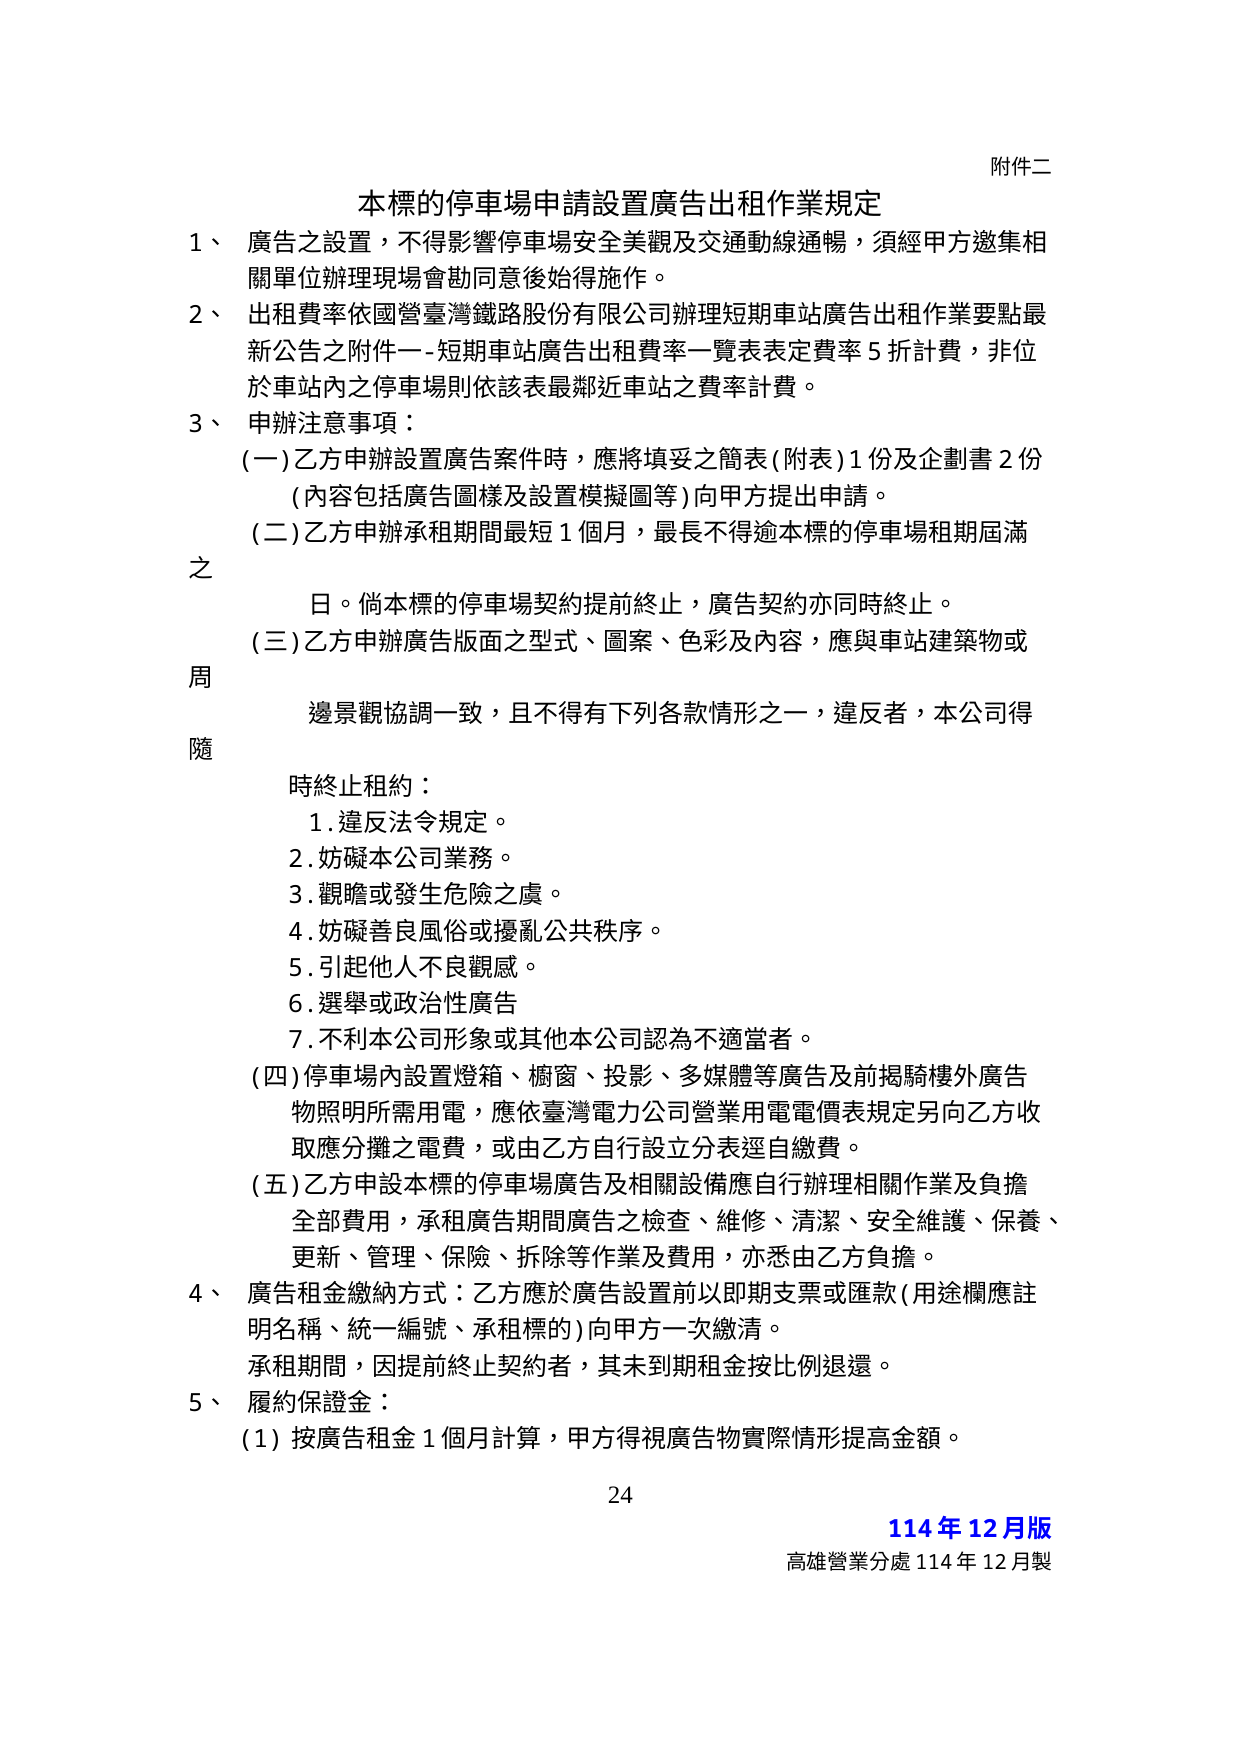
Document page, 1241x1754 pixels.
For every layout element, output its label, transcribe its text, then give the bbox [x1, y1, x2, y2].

text (內容包括廣告圖樣及設置模擬圖等)向甲方提出申請。 [288, 476, 1052, 512]
text (三)乙方申辦廣告版面之型式、圖案、色彩及內容，應與車站建築物或周 [188, 621, 1052, 694]
text 附件二 [188, 150, 1052, 180]
text 4.妨礙善良風俗或擾亂公共秩序。 [288, 911, 1052, 947]
text 承租期間，因提前終止契約者，其未到期租金按比例退還。 [247, 1346, 1052, 1382]
text 7.不利本公司形象或其他本公司認為不適當者。 [288, 1020, 1052, 1056]
list 申辦注意事項： [188, 404, 1052, 440]
text 1.違反法令規定。 [188, 802, 1052, 839]
list 按廣告租金1個月計算，甲方得視廣告物實際情形提高金額。 [238, 1419, 1052, 1455]
list 履約保證金： [188, 1382, 1052, 1419]
text 5.引起他人不良觀感。 [288, 947, 1052, 984]
list 出租費率依國營臺灣鐵路股份有限公司辦理短期車站廣告出租作業要點最新公告之附件一-短期車站廣告出租費率一覽表表定費率5折計費，非位於車站內之停車場則依該表最鄰近車站之費率計費。 [188, 295, 1052, 404]
text (四)停車場內設置燈箱、櫥窗、投影、多媒體等廣告及前揭騎樓外廣告物照明所需用電，應依臺灣電力公司營業用電電價表規定另向乙方收取應分攤之電費，或由乙方自行設立分表逕自繳費。 [188, 1056, 1052, 1165]
text 3.觀瞻或發生危險之虞。 [288, 875, 1052, 911]
text 2.妨礙本公司業務。 [288, 839, 1052, 875]
text (二)乙方申辦承租期間最短1個月，最長不得逾本標的停車場租期屆滿之 [188, 512, 1052, 585]
text 時終止租約： [188, 766, 1052, 802]
list 廣告租金繳納方式：乙方應於廣告設置前以即期支票或匯款(用途欄應註明名稱、統一編號、承租標的)向甲方一次繳清。 [188, 1274, 1052, 1346]
text 邊景觀協調一致，且不得有下列各款情形之一，違反者，本公司得隨 [188, 694, 1052, 766]
list 廣告之設置，不得影響停車場安全美觀及交通動線通暢，須經甲方邀集相關單位辦理現場會勘同意後始得施作。 [188, 222, 1052, 295]
text 6.選舉或政治性廣告 [288, 984, 1052, 1020]
text (五)乙方申設本標的停車場廣告及相關設備應自行辦理相關作業及負擔全部費用，承租廣告期間廣告之檢查、維修、清潔、安全維護、保養、更新、管理、保險、拆除等作業及費用，亦悉由乙方負擔。 [188, 1165, 1052, 1274]
text 日。倘本標的停車場契約提前終止，廣告契約亦同時終止。 [188, 585, 1052, 621]
text (一)乙方申辦設置廣告案件時，應將填妥之簡表(附表)1份及企劃書2份 [238, 440, 1052, 476]
text 本標的停車場申請設置廣告出租作業規定 [188, 180, 1052, 222]
